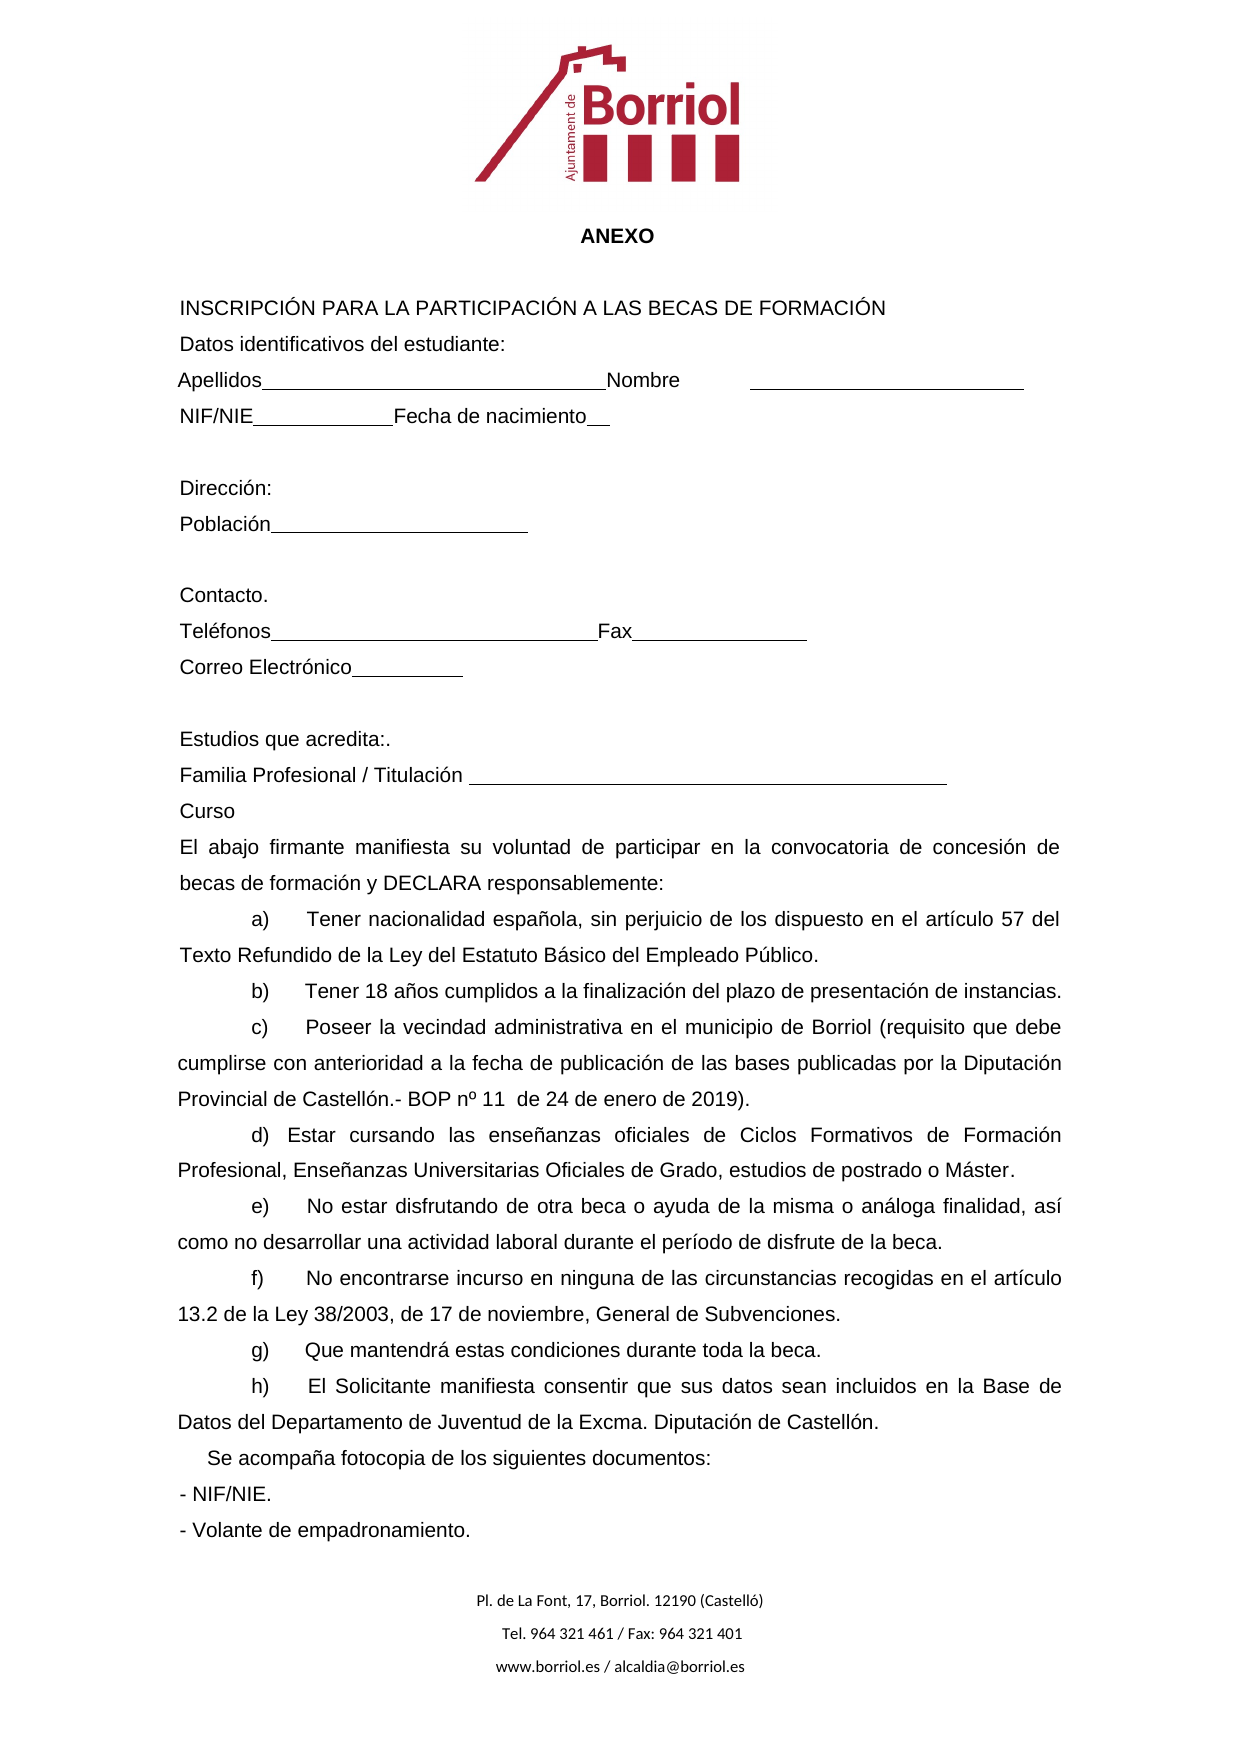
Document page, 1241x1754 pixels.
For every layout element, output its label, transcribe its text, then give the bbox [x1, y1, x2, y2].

text e) No estar disfrutando de otra beca o ayuda de la misma o análoga finalidad, así como no desarrollar una actividad laboral durante el período de disfrute de la beca. [177, 1194, 1063, 1254]
text Teléfonos Fax [179, 619, 1061, 643]
text Familia Profesional / Titulación [179, 763, 1061, 787]
text NIF/NIE Fecha de nacimiento [179, 404, 1061, 428]
text Apellidos Nombre [177, 368, 1061, 392]
text Contacto. [179, 583, 1061, 607]
picture [461, 17, 779, 212]
text Datos identificativos del estudiante: [179, 332, 1061, 356]
text Curso [179, 799, 1061, 823]
text h) El Solicitante manifiesta consentir que sus datos sean incluidos en la Base de Datos del Departamento de Juventud de la Excma. Diputación de Castellón. [177, 1374, 1063, 1434]
text Estudios que acredita:. [179, 727, 1061, 751]
text El abajo firmante manifiesta su voluntad de participar en la convocatoria de concesión de becas de formación y DECLARA responsablemente: [179, 835, 1061, 895]
text a) Tener nacionalidad española, sin perjuicio de los dispuesto en el artículo 57 del Texto Refundido de la Ley del Estatuto Básico del Empleado Público. [179, 907, 1061, 967]
text b) Tener 18 años cumplidos a la finalización del plazo de presentación de instancias. [177, 979, 1063, 1003]
text c) Poseer la vecindad administrativa en el municipio de Borriol (requisito que debe cumplirse con anterioridad a la fecha de publicación de las bases publicadas por la Diputación Provincial de Castellón.- BOP nº 11 de 24 de enero de 2019). [177, 1014, 1063, 1110]
text Se acompaña fotocopia de los siguientes documentos: [177, 1446, 1063, 1470]
text Dirección: [179, 476, 1061, 499]
text INSCRIPCIÓN PARA LA PARTICIPACIÓN A LAS BECAS DE FORMACIÓN [179, 296, 1061, 320]
text - NIF/NIE. [179, 1482, 1061, 1506]
text d) Estar cursando las enseñanzas oficiales de Ciclos Formativos de Formación Profesional, Enseñanzas Universitarias Oficiales de Grado, estudios de postrado o Máster. [177, 1122, 1063, 1182]
text ANEXO [179, 211, 1061, 248]
text Correo Electrónico [179, 655, 1061, 679]
text g) Que mantendrá estas condiciones durante toda la beca. [177, 1338, 1063, 1362]
text Población [179, 511, 1061, 535]
text f) No encontrarse incurso en ninguna de las circunstancias recogidas en el artículo 13.2 de la Ley 38/2003, de 17 de noviembre, General de Subvenciones. [177, 1266, 1063, 1326]
text - Volante de empadronamiento. [179, 1518, 1061, 1542]
